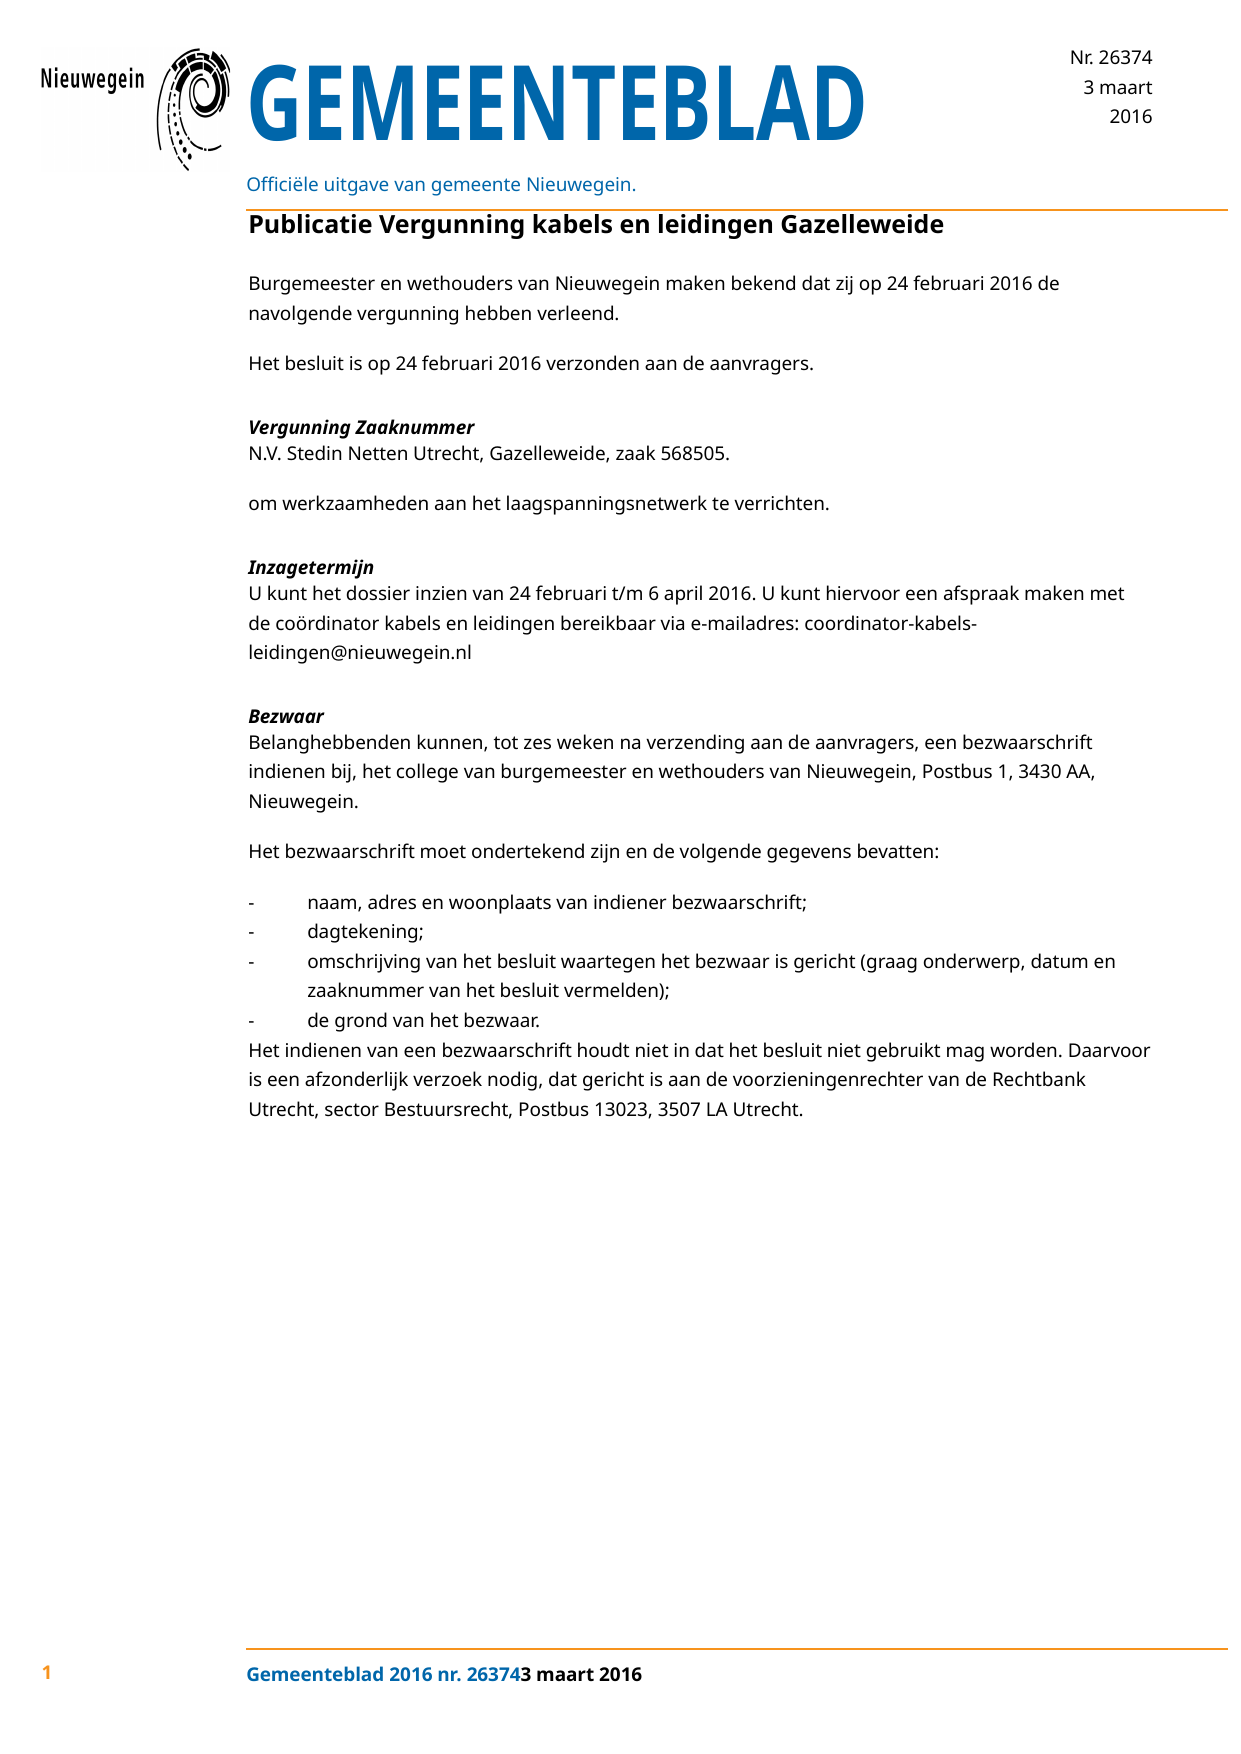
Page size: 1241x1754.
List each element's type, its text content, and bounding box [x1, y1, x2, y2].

list de grond van het bezwaar. [248, 1007, 1152, 1033]
text Vergunning Zaaknummer [248, 414, 1152, 440]
list omschrijving van het besluit waartegen het bezwaar is gericht (graag onderwerp, datum en zaaknummer van het besluit vermelden); [248, 948, 1152, 1003]
text Het indienen van een bezwaarschrift houdt niet in dat het besluit niet gebruikt mag worden. Daarvoor is een afzonderlijk verzoek nodig, dat gericht is aan de voorzieningenrechter van de Rechtbank Utrecht, sector Bestuursrecht, Postbus 13023, 3507 LA Utrecht. [248, 1037, 1152, 1122]
text Publicatie Vergunning kabels en leidingen Gazelleweide [248, 211, 1152, 241]
list naam, adres en woonplaats van indiener bezwaarschrift; [248, 889, 1152, 915]
text Inzagetermijn [248, 554, 1152, 580]
text om werkzaamheden aan het laagspanningsnetwerk te verrichten. [248, 490, 1152, 516]
picture [41, 47, 231, 172]
text Het besluit is op 24 februari 2016 verzonden aan de aanvragers. [248, 350, 1152, 376]
text Burgemeester en wethouders van Nieuwegein maken bekend dat zij op 24 februari 2016 de navolgende vergunning hebben verleend. [248, 270, 1152, 326]
text Het bezwaarschrift moet ondertekend zijn en de volgende gegevens bevatten: [248, 838, 1152, 864]
text Belanghebbenden kunnen, tot zes weken na verzending aan de aanvragers, een bezwaarschrift indienen bij, het college van burgemeester en wethouders van Nieuwegein, Postbus 1, 3430 AA, Nieuwegein. [248, 729, 1152, 814]
list dagtekening; [248, 918, 1152, 944]
text Bezwaar [248, 703, 1152, 729]
text U kunt het dossier inzien van 24 februari t/m 6 april 2016. U kunt hiervoor een afspraak maken met de coördinator kabels en leidingen bereikbaar via e-mailadres: coordinator-kabels-leidingen@nieuwegein.nl [248, 580, 1152, 665]
text N.V. Stedin Netten Utrecht, Gazelleweide, zaak 568505. [248, 440, 1152, 466]
